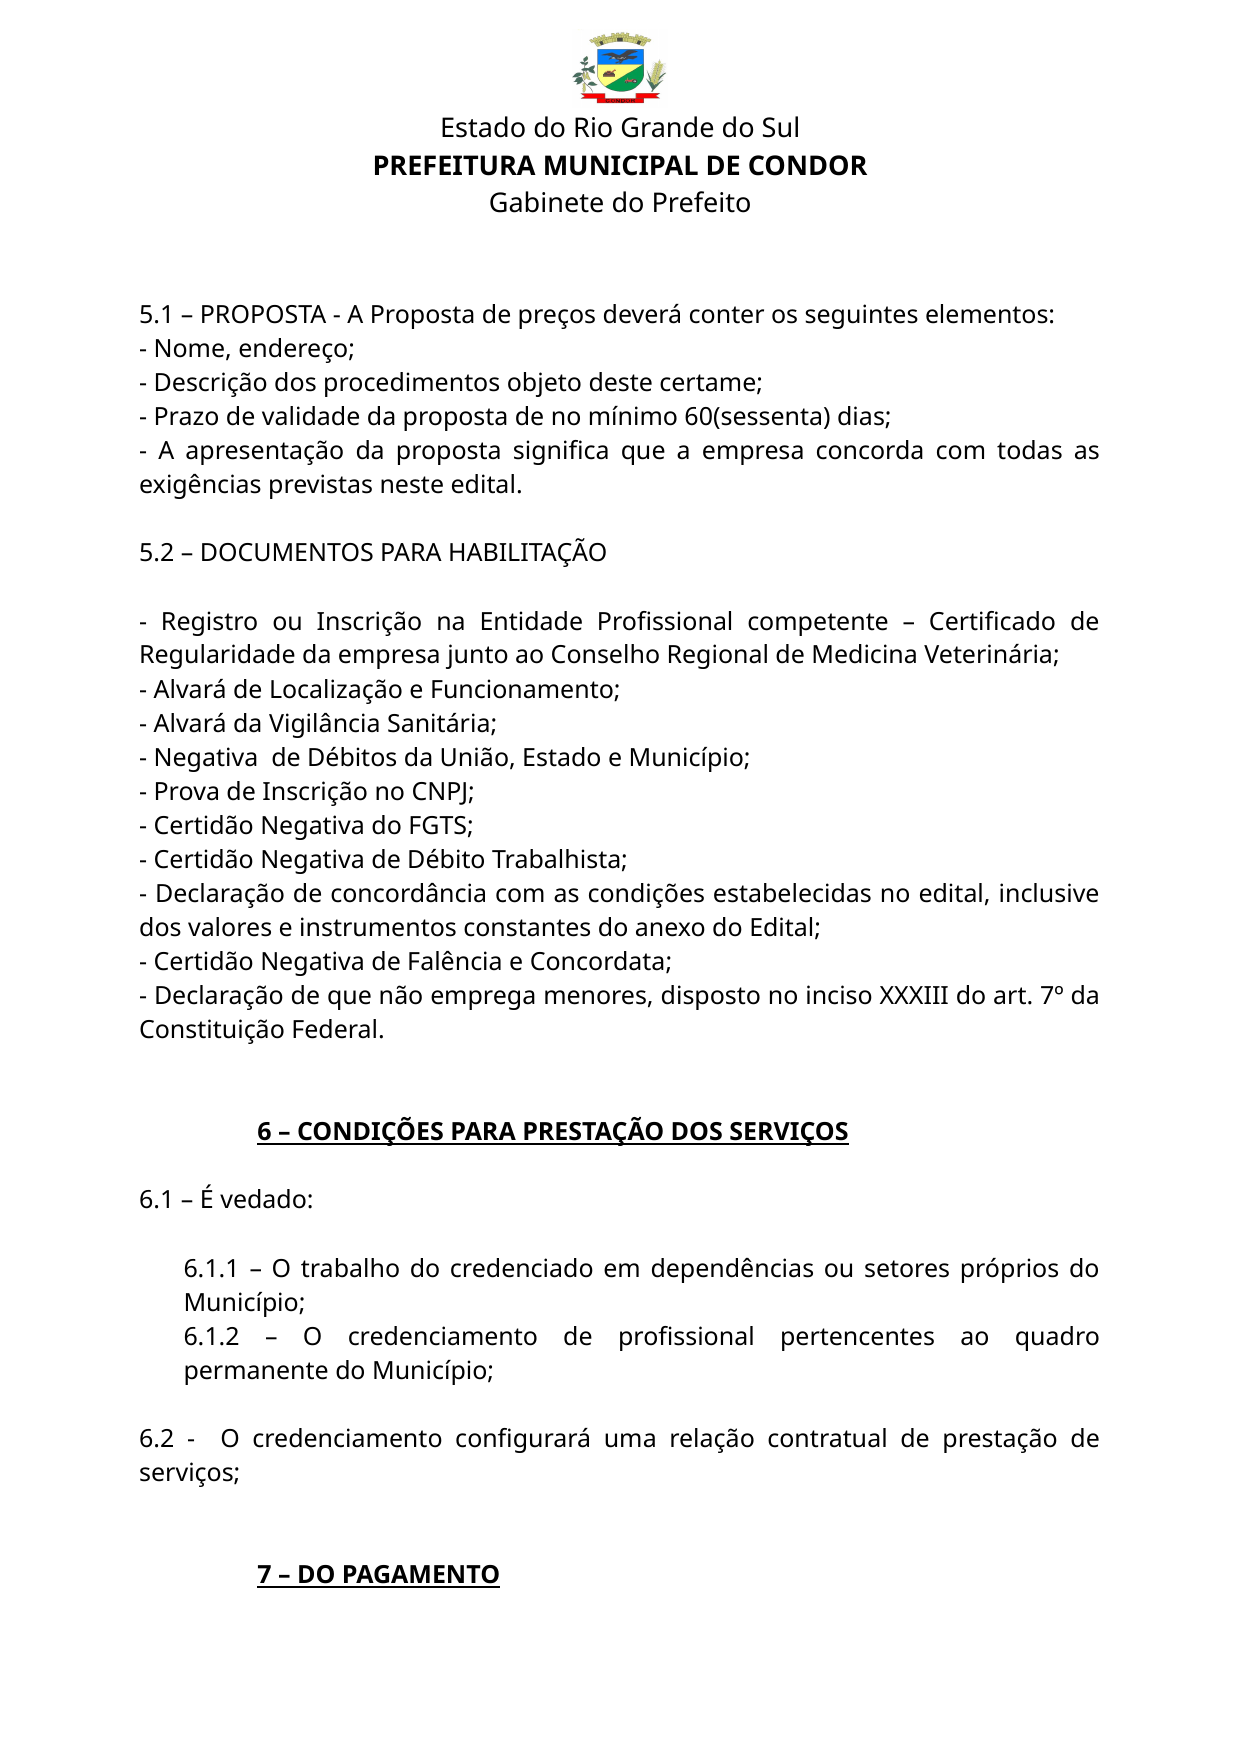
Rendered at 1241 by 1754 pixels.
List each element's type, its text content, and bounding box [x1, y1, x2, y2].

text - Descrição dos procedimentos objeto deste certame; [139, 365, 1101, 399]
text 6.1.1 – O trabalho do credenciado em dependências ou setores próprios do Município; [183, 1250, 1101, 1318]
text - Nome, endereço; [139, 331, 1101, 365]
text 5.1 – PROPOSTA - A Proposta de preços deverá conter os seguintes elementos: [139, 297, 1101, 331]
text - Prova de Inscrição no CNPJ; [139, 773, 1101, 807]
text - Certidão Negativa do FGTS; [139, 807, 1101, 842]
text 7 – DO PAGAMENTO [139, 1557, 1101, 1591]
text 6 – CONDIÇÕES PARA PRESTAÇÃO DOS SERVIÇOS [139, 1114, 1101, 1148]
text - Certidão Negativa de Falência e Concordata; [139, 944, 1101, 978]
text 6.1.2 – O credenciamento de profissional pertencentes ao quadro permanente do Município; [183, 1318, 1101, 1387]
text - Registro ou Inscrição na Entidade Profissional competente – Certificado de Regularidade da empresa junto ao Conselho Regional de Medicina Veterinária; [139, 603, 1101, 671]
text 5.2 – DOCUMENTOS PARA HABILITAÇÃO [139, 535, 1101, 569]
text - Certidão Negativa de Débito Trabalhista; [139, 842, 1101, 876]
text - Prazo de validade da proposta de no mínimo 60(sessenta) dias; [139, 399, 1101, 433]
text - Alvará da Vigilância Sanitária; [139, 705, 1101, 739]
text - Declaração de que não emprega menores, disposto no inciso XXXIII do art. 7º da Constituição Federal. [139, 978, 1101, 1046]
text - Declaração de concordância com as condições estabelecidas no edital, inclusive dos valores e instrumentos constantes do anexo do Edital; [139, 876, 1101, 944]
text 6.1 – É vedado: [139, 1182, 1101, 1216]
text - Negativa de Débitos da União, Estado e Município; [139, 739, 1101, 773]
text 6.2 - O credenciamento configurará uma relação contratual de prestação de serviços; [139, 1421, 1101, 1489]
text - Alvará de Localização e Funcionamento; [139, 671, 1101, 705]
text - A apresentação da proposta significa que a empresa concorda com todas as exigências previstas neste edital. [139, 433, 1101, 501]
